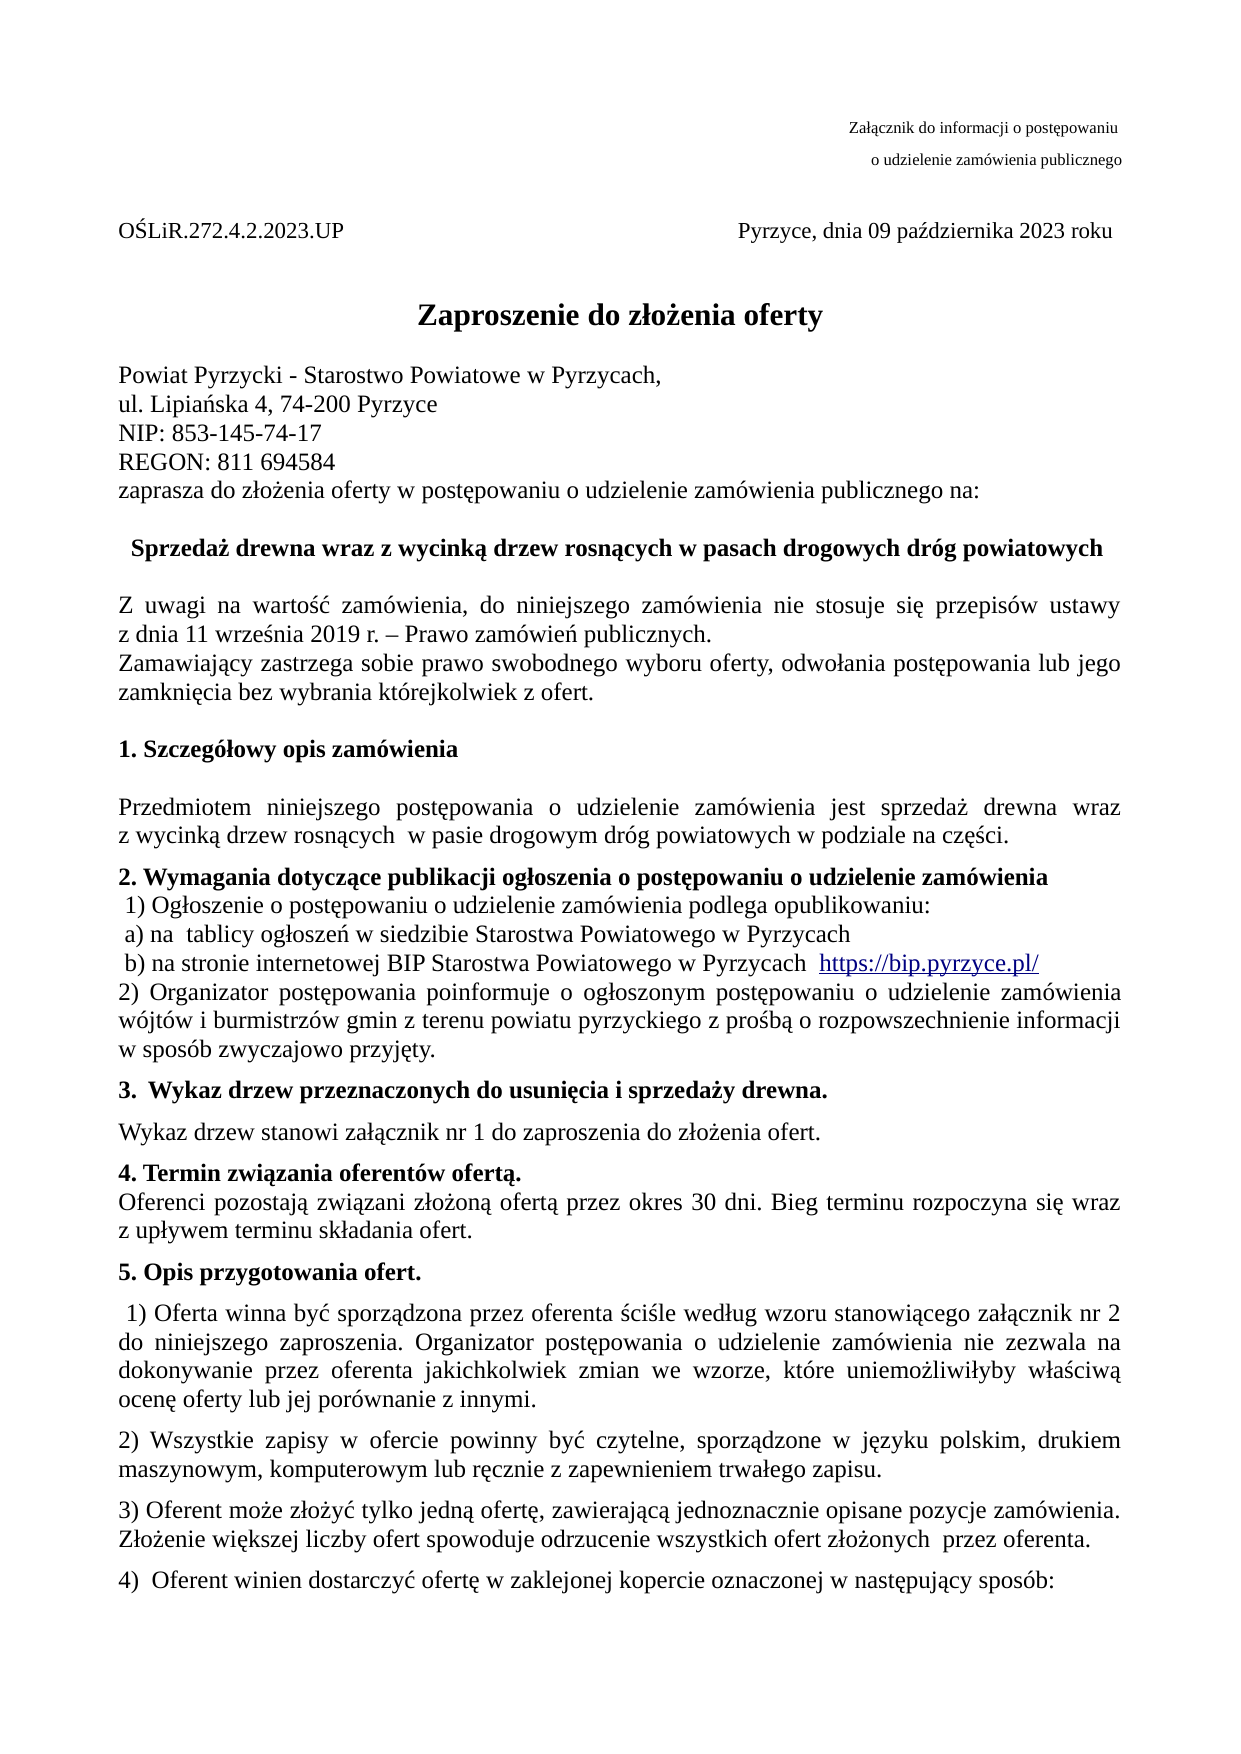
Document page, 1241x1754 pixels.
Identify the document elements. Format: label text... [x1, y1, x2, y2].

text Oferenci pozostają związani złożoną ofertą przez okres 30 dni. Bieg terminu rozpoczyna się wraz z upływem terminu składania ofert. [118, 1187, 1122, 1244]
text 5. Opis przygotowania ofert. [118, 1257, 1122, 1286]
text b) na stronie internetowej BIP Starostwa Powiatowego w Pyrzycach https://bip.pyrzyce.pl/ [118, 948, 1122, 977]
text 2) Organizator postępowania poinformuje o ogłoszonym postępowaniu o udzielenie zamówienia wójtów i burmistrzów gmin z terenu powiatu pyrzyckiego z prośbą o rozpowszechnienie informacji w sposób zwyczajowo przyjęty. [118, 977, 1122, 1063]
text OŚLiR.272.4.2.2023.UP Pyrzyce, dnia 09 października 2023 roku [118, 217, 1122, 243]
text ul. Lipiańska 4, 74-200 Pyrzyce [118, 389, 1122, 418]
text 2) Wszystkie zapisy w ofercie powinny być czytelne, sporządzone w języku polskim, drukiem maszynowym, komputerowym lub ręcznie z zapewnieniem trwałego zapisu. [118, 1426, 1122, 1483]
text 2. Wymagania dotyczące publikacji ogłoszenia o postępowaniu o udzielenie zamówienia [118, 862, 1122, 891]
text 4. Termin związania oferentów ofertą. [118, 1158, 1122, 1187]
text Wykaz drzew stanowi załącznik nr 1 do zaproszenia do złożenia ofert. [118, 1117, 1122, 1146]
text a) na tablicy ogłoszeń w siedzibie Starostwa Powiatowego w Pyrzycach [118, 919, 1122, 948]
text Zaproszenie do złożenia oferty [118, 296, 1122, 332]
text Z uwagi na wartość zamówienia, do niniejszego zamówienia nie stosuje się przepisów ustawy z dnia 11 września 2019 r. – Prawo zamówień publicznych. [118, 591, 1122, 648]
text o udzielenie zamówienia publicznego [118, 150, 1122, 169]
text 3) Oferent może złożyć tylko jedną ofertę, zawierającą jednoznacznie opisane pozycje zamówienia. Złożenie większej liczby ofert spowoduje odrzucenie wszystkich ofert złożonych przez oferenta. [118, 1496, 1122, 1553]
text Przedmiotem niniejszego postępowania o udzielenie zamówienia jest sprzedaż drewna wraz z wycinką drzew rosnących w pasie drogowym dróg powiatowych w podziale na części. [118, 792, 1122, 849]
text 1. Szczegółowy opis zamówienia [118, 734, 1122, 763]
text Sprzedaż drewna wraz z wycinką drzew rosnących w pasach drogowych dróg powiatowych [118, 533, 1122, 562]
text 1) Ogłoszenie o postępowaniu o udzielenie zamówienia podlega opublikowaniu: [118, 891, 1122, 919]
text 1) Oferta winna być sporządzona przez oferenta ściśle według wzoru stanowiącego załącznik nr 2 do niniejszego zaproszenia. Organizator postępowania o udzielenie zamówienia nie zezwala na dokonywanie przez oferenta jakichkolwiek zmian we wzorze, które uniemożliwiłyby właściwą ocenę oferty lub jej porównanie z innymi. [118, 1298, 1122, 1413]
text Załącznik do informacji o postępowaniu [118, 118, 1122, 137]
text Powiat Pyrzycki - Starostwo Powiatowe w Pyrzycach, [118, 361, 1122, 389]
text REGON: 811 694584 [118, 447, 1122, 476]
text NIP: 853-145-74-17 [118, 418, 1122, 447]
text zaprasza do złożenia oferty w postępowaniu o udzielenie zamówienia publicznego na: [118, 476, 1122, 504]
text 4) Oferent winien dostarczyć ofertę w zaklejonej kopercie oznaczonej w następujący sposób: [118, 1566, 1122, 1594]
text Zamawiający zastrzega sobie prawo swobodnego wyboru oferty, odwołania postępowania lub jego zamknięcia bez wybrania którejkolwiek z ofert. [118, 648, 1122, 706]
text 3. Wykaz drzew przeznaczonych do usunięcia i sprzedaży drewna. [118, 1076, 1122, 1104]
